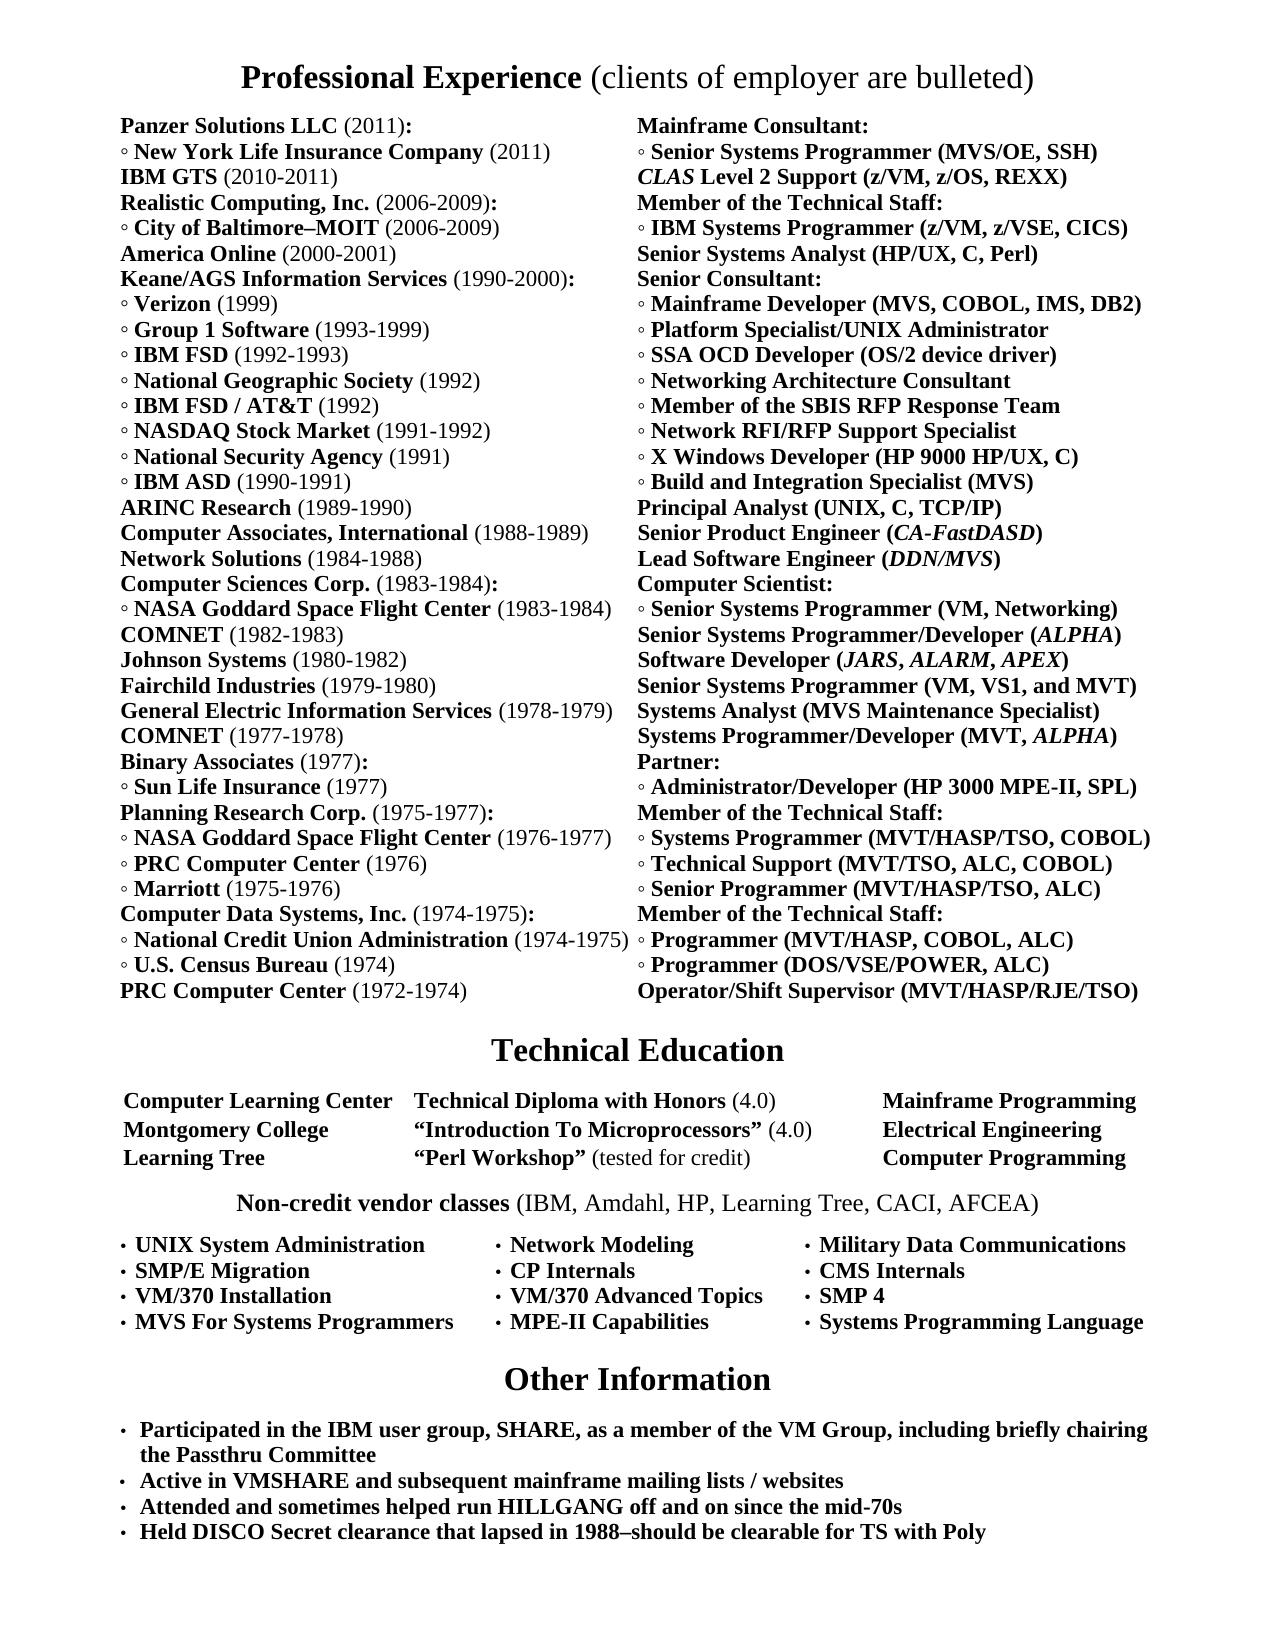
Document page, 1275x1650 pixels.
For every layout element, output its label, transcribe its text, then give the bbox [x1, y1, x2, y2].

table_cell VM/370 Advanced Topics [495, 1283, 804, 1309]
table_cell COMNET (1982-1983) [120, 623, 637, 648]
table_cell IBM FSD / AT&T (1992) [120, 394, 637, 420]
table_cell Fairchild Industries (1979-1980) [120, 674, 637, 699]
table_cell Software Developer (JARS, ALARM, APEX) [637, 649, 1155, 674]
table_cell NASA Goddard Space Flight Center (1976-1977) [120, 826, 637, 852]
table_cell Senior Systems Programmer (VM, VS1, and MVT) [637, 674, 1155, 699]
table_cell Programmer (MVT/HASP, COBOL, ALC) [637, 928, 1155, 953]
table_cell Held DISCO Secret clearance that lapsed in 1988–should be clearable for TS with Poly [120, 1520, 1155, 1545]
table_cell City of Baltimore–MOIT (2006-2009) [120, 216, 637, 242]
table_cell National Credit Union Administration (1974-1975) [120, 928, 637, 953]
table_cell Systems Programming Language [804, 1309, 1155, 1334]
table_cell Computer Data Systems, Inc. (1974-1975): [120, 903, 637, 928]
table_cell Network Solutions (1984-1988) [120, 547, 637, 572]
table_cell COMNET (1977-1978) [120, 725, 637, 750]
table_cell CLAS Level 2 Support (z/VM, z/OS, REXX) [637, 166, 1155, 191]
table_cell “Introduction To Microprocessors” (4.0) [410, 1116, 879, 1145]
table_cell Non-credit vendor classes (IBM, Amdahl, HP, Learning Tree, CACI, AFCEA) [120, 1173, 1155, 1232]
table_cell Senior Consultant: [637, 267, 1155, 293]
table_cell Military Data Communications [804, 1232, 1155, 1258]
table_cell Active in VMSHARE and subsequent mainframe mailing lists / websites [120, 1469, 1155, 1494]
table_cell X Windows Developer (HP 9000 HP/UX, C) [637, 445, 1155, 471]
table_header Professional Experience (clients of employer are bulleted) [120, 57, 1155, 115]
table_cell Member of the Technical Staff: [637, 191, 1155, 216]
table_cell Networking Architecture Consultant [637, 369, 1155, 394]
table_cell Binary Associates (1977): [120, 750, 637, 776]
table_cell Verizon (1999) [120, 293, 637, 318]
table_cell Computer Associates, International (1988-1989) [120, 521, 637, 547]
table_cell Lead Software Engineer (DDN/MVS) [637, 547, 1155, 572]
table_cell “Perl Workshop” (tested for credit) [410, 1145, 879, 1173]
table_cell PRC Computer Center (1972-1974) [120, 979, 637, 1004]
table_cell CMS Internals [804, 1258, 1155, 1283]
table_cell Principal Analyst (UNIX, C, TCP/IP) [637, 496, 1155, 521]
table_cell Computer Learning Center [120, 1088, 410, 1116]
table_cell SMP 4 [804, 1283, 1155, 1309]
table_cell National Geographic Society (1992) [120, 369, 637, 394]
table_cell Platform Specialist/UNIX Administrator [637, 318, 1155, 343]
table_cell Network Modeling [495, 1232, 804, 1258]
table_cell MPE-II Capabilities [495, 1309, 804, 1334]
table_cell Administrator/Developer (HP 3000 MPE-II, SPL) [637, 776, 1155, 801]
table_cell Sun Life Insurance (1977) [120, 776, 637, 801]
table_cell Senior Systems Analyst (HP/UX, C, Perl) [637, 242, 1155, 267]
table_cell Member of the SBIS RFP Response Team [637, 394, 1155, 420]
table_cell IBM GTS (2010-2011) [120, 166, 637, 191]
table_cell America Online (2000-2001) [120, 242, 637, 267]
table_cell Network RFI/RFP Support Specialist [637, 420, 1155, 445]
table_cell NASDAQ Stock Market (1991-1992) [120, 420, 637, 445]
table_cell Montgomery College [120, 1116, 410, 1145]
table_cell Operator/Shift Supervisor (MVT/HASP/RJE/TSO) [637, 979, 1155, 1004]
table_cell New York Life Insurance Company (2011) [120, 140, 637, 166]
table_cell IBM ASD (1990-1991) [120, 471, 637, 496]
table_cell VM/370 Installation [120, 1283, 495, 1309]
table_cell PRC Computer Center (1976) [120, 852, 637, 877]
table_header Other Information [120, 1334, 1155, 1417]
table_cell Member of the Technical Staff: [637, 801, 1155, 826]
table_cell Senior Systems Programmer/Developer (ALPHA) [637, 623, 1155, 648]
table_cell Build and Integration Specialist (MVS) [637, 471, 1155, 496]
table_cell Electrical Engineering [879, 1116, 1155, 1145]
table_cell Attended and sometimes helped run HILLGANG off and on since the mid-70s [120, 1494, 1155, 1519]
table_cell Learning Tree [120, 1145, 410, 1173]
table_header Technical Education [120, 1004, 1155, 1088]
table_cell Senior Product Engineer (CA-FastDASD) [637, 521, 1155, 547]
table_cell IBM FSD (1992-1993) [120, 344, 637, 369]
table_cell Programmer (DOS/VSE/POWER, ALC) [637, 954, 1155, 979]
table_cell [120, 1545, 1155, 1559]
table_cell Johnson Systems (1980-1982) [120, 649, 637, 674]
table_cell Technical Support (MVT/TSO, ALC, COBOL) [637, 852, 1155, 877]
table_cell Panzer Solutions LLC (2011): [120, 115, 637, 140]
table_cell Systems Programmer (MVT/HASP/TSO, COBOL) [637, 826, 1155, 852]
table_cell Member of the Technical Staff: [637, 903, 1155, 928]
table_cell NASA Goddard Space Flight Center (1983-1984) [120, 598, 637, 623]
table_cell CP Internals [495, 1258, 804, 1283]
table_cell National Security Agency (1991) [120, 445, 637, 471]
table_cell IBM Systems Programmer (z/VM, z/VSE, CICS) [637, 216, 1155, 242]
table_cell Technical Diploma with Honors (4.0) [410, 1088, 879, 1116]
table_cell Mainframe Consultant: [637, 115, 1155, 140]
table_cell Mainframe Programming [879, 1088, 1155, 1116]
table_cell Senior Systems Programmer (MVS/OE, SSH) [637, 140, 1155, 166]
table_cell Computer Sciences Corp. (1983-1984): [120, 572, 637, 598]
table_cell Group 1 Software (1993-1999) [120, 318, 637, 343]
table_cell MVS For Systems Programmers [120, 1309, 495, 1334]
table_cell Planning Research Corp. (1975-1977): [120, 801, 637, 826]
table_cell Mainframe Developer (MVS, COBOL, IMS, DB2) [637, 293, 1155, 318]
table_cell Partner: [637, 750, 1155, 776]
table_cell Systems Analyst (MVS Maintenance Specialist) [637, 699, 1155, 725]
table_cell Keane/AGS Information Services (1990-2000): [120, 267, 637, 293]
table_cell ARINC Research (1989-1990) [120, 496, 637, 521]
table_cell Computer Scientist: [637, 572, 1155, 598]
table_header Participated in the IBM user group, SHARE, as a member of the VM Group, including briefly chairing the Passthru Committee [120, 1418, 1155, 1468]
table_cell Marriott (1975-1976) [120, 877, 637, 903]
table_cell SSA OCD Developer (OS/2 device driver) [637, 344, 1155, 369]
table_cell Senior Programmer (MVT/HASP/TSO, ALC) [637, 877, 1155, 903]
table_cell General Electric Information Services (1978-1979) [120, 699, 637, 725]
table_cell SMP/E Migration [120, 1258, 495, 1283]
table_cell Realistic Computing, Inc. (2006-2009): [120, 191, 637, 216]
table_cell Computer Programming [879, 1145, 1155, 1173]
table_cell Senior Systems Programmer (VM, Networking) [637, 598, 1155, 623]
table_cell UNIX System Administration [120, 1232, 495, 1258]
table_cell U.S. Census Bureau (1974) [120, 954, 637, 979]
table_cell Systems Programmer/Developer (MVT, ALPHA) [637, 725, 1155, 750]
